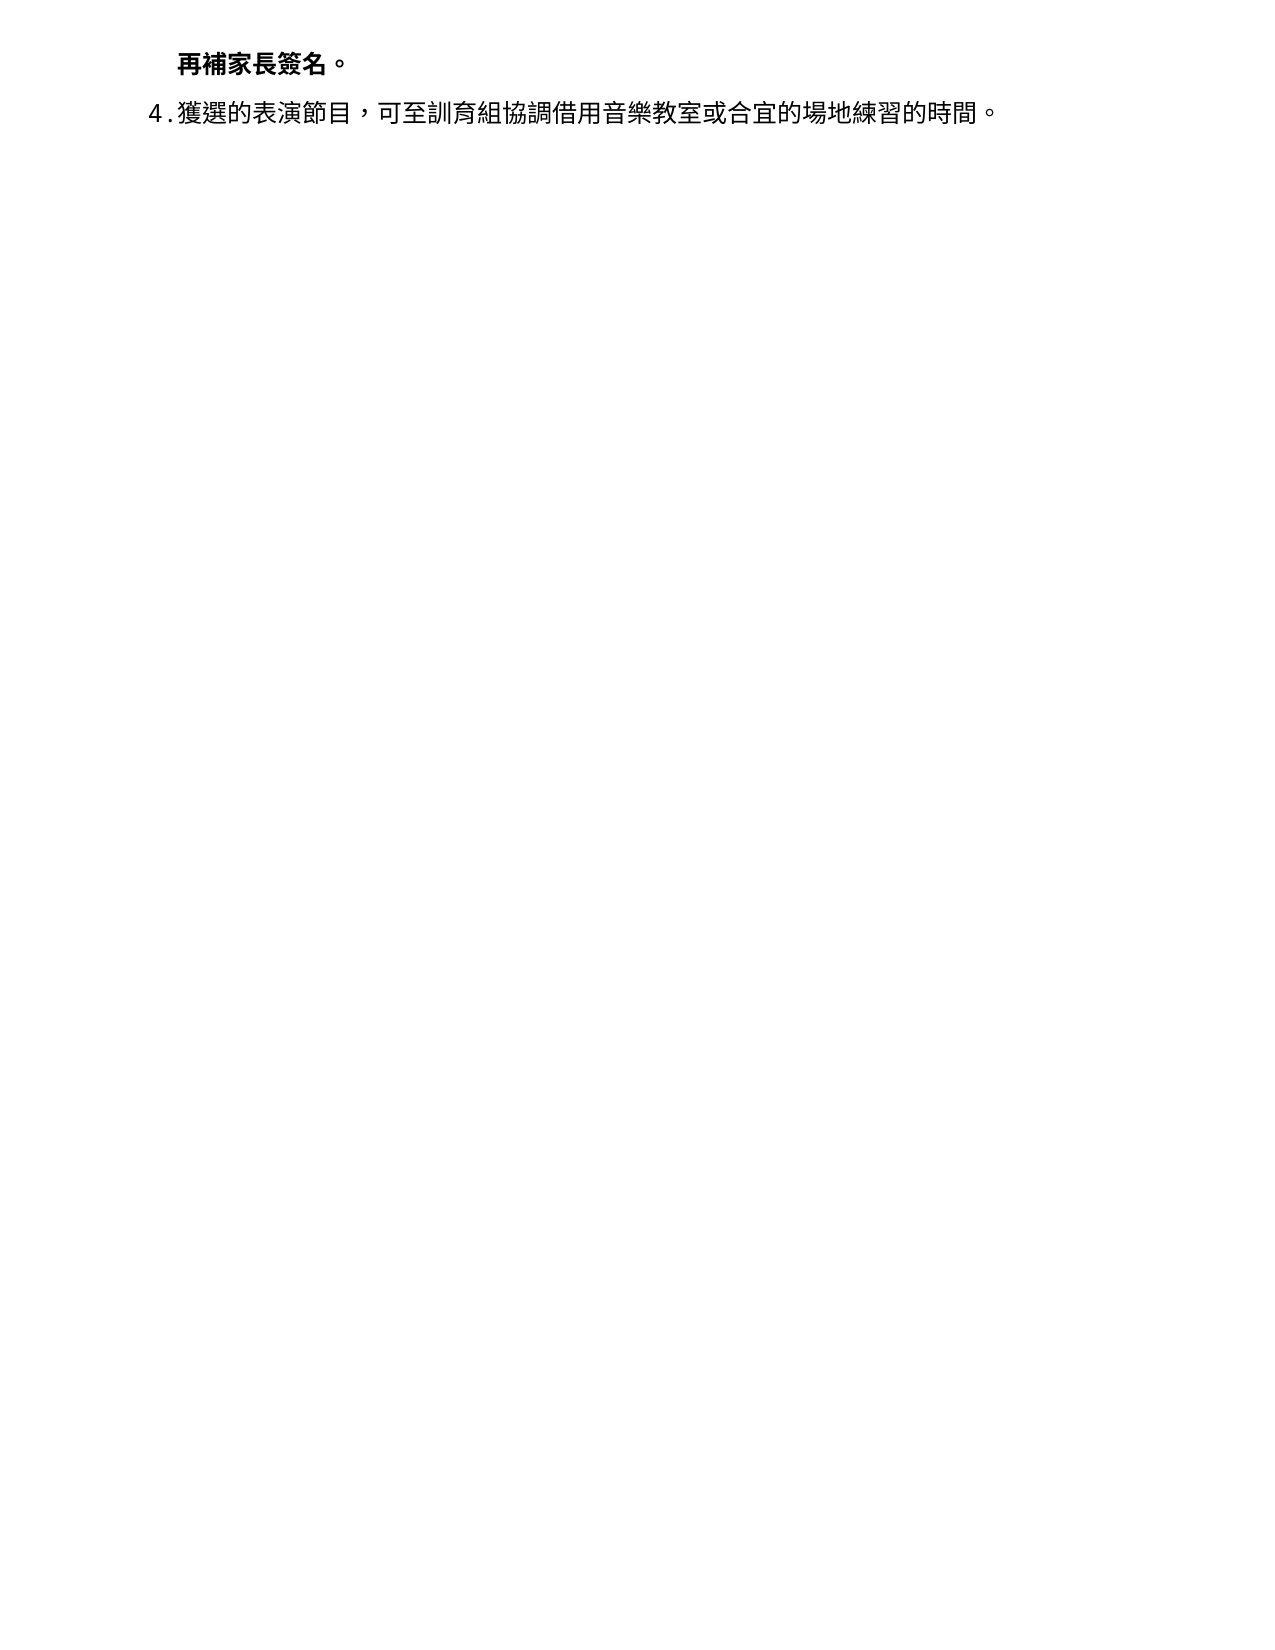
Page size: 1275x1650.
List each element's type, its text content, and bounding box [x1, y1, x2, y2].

text 4.獲選的表演節目，可至訓育組協調借用音樂教室或合宜的場地練習的時間。 [148, 93, 1152, 129]
text 再補家長簽名。 [148, 44, 1152, 81]
